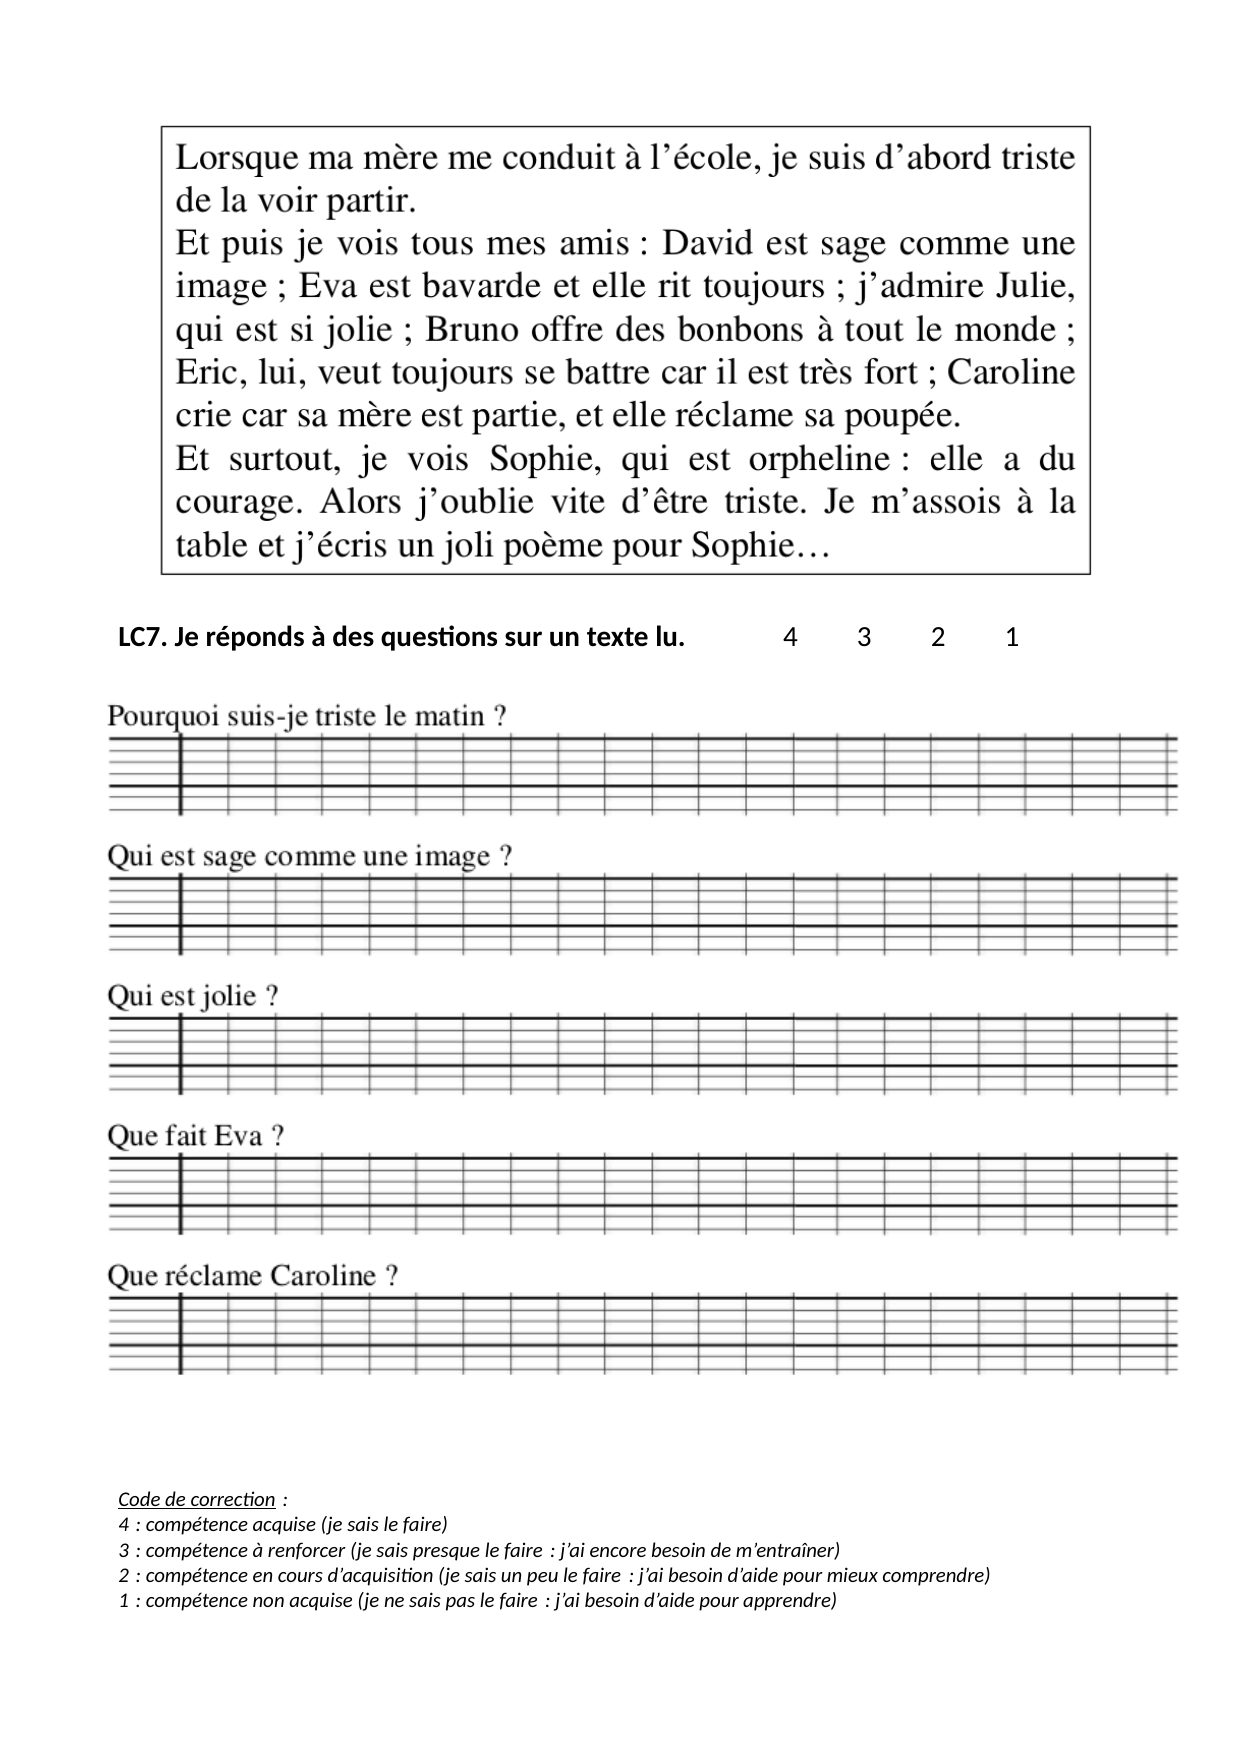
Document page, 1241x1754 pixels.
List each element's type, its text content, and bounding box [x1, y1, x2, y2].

text 2 : compétence en cours d’acquisition (je sais un peu le faire : j’ai besoin d’aide pour mieux comprendre) [118, 1562, 1122, 1588]
text 3 : compétence à renforcer (je sais presque le faire : j’ai encore besoin de m’entraîner) [118, 1537, 1122, 1562]
text LC7. Je réponds à des questions sur un texte lu. 4 3 2 1 [118, 618, 1122, 654]
text Code de correction : [118, 1486, 1122, 1511]
picture [140, 118, 1100, 583]
text 1 : compétence non acquise (je ne sais pas le faire : j’ai besoin d’aide pour apprendre) [118, 1588, 1122, 1613]
text 4 : compétence acquise (je sais le faire) [118, 1511, 1122, 1537]
picture [96, 691, 1195, 1395]
